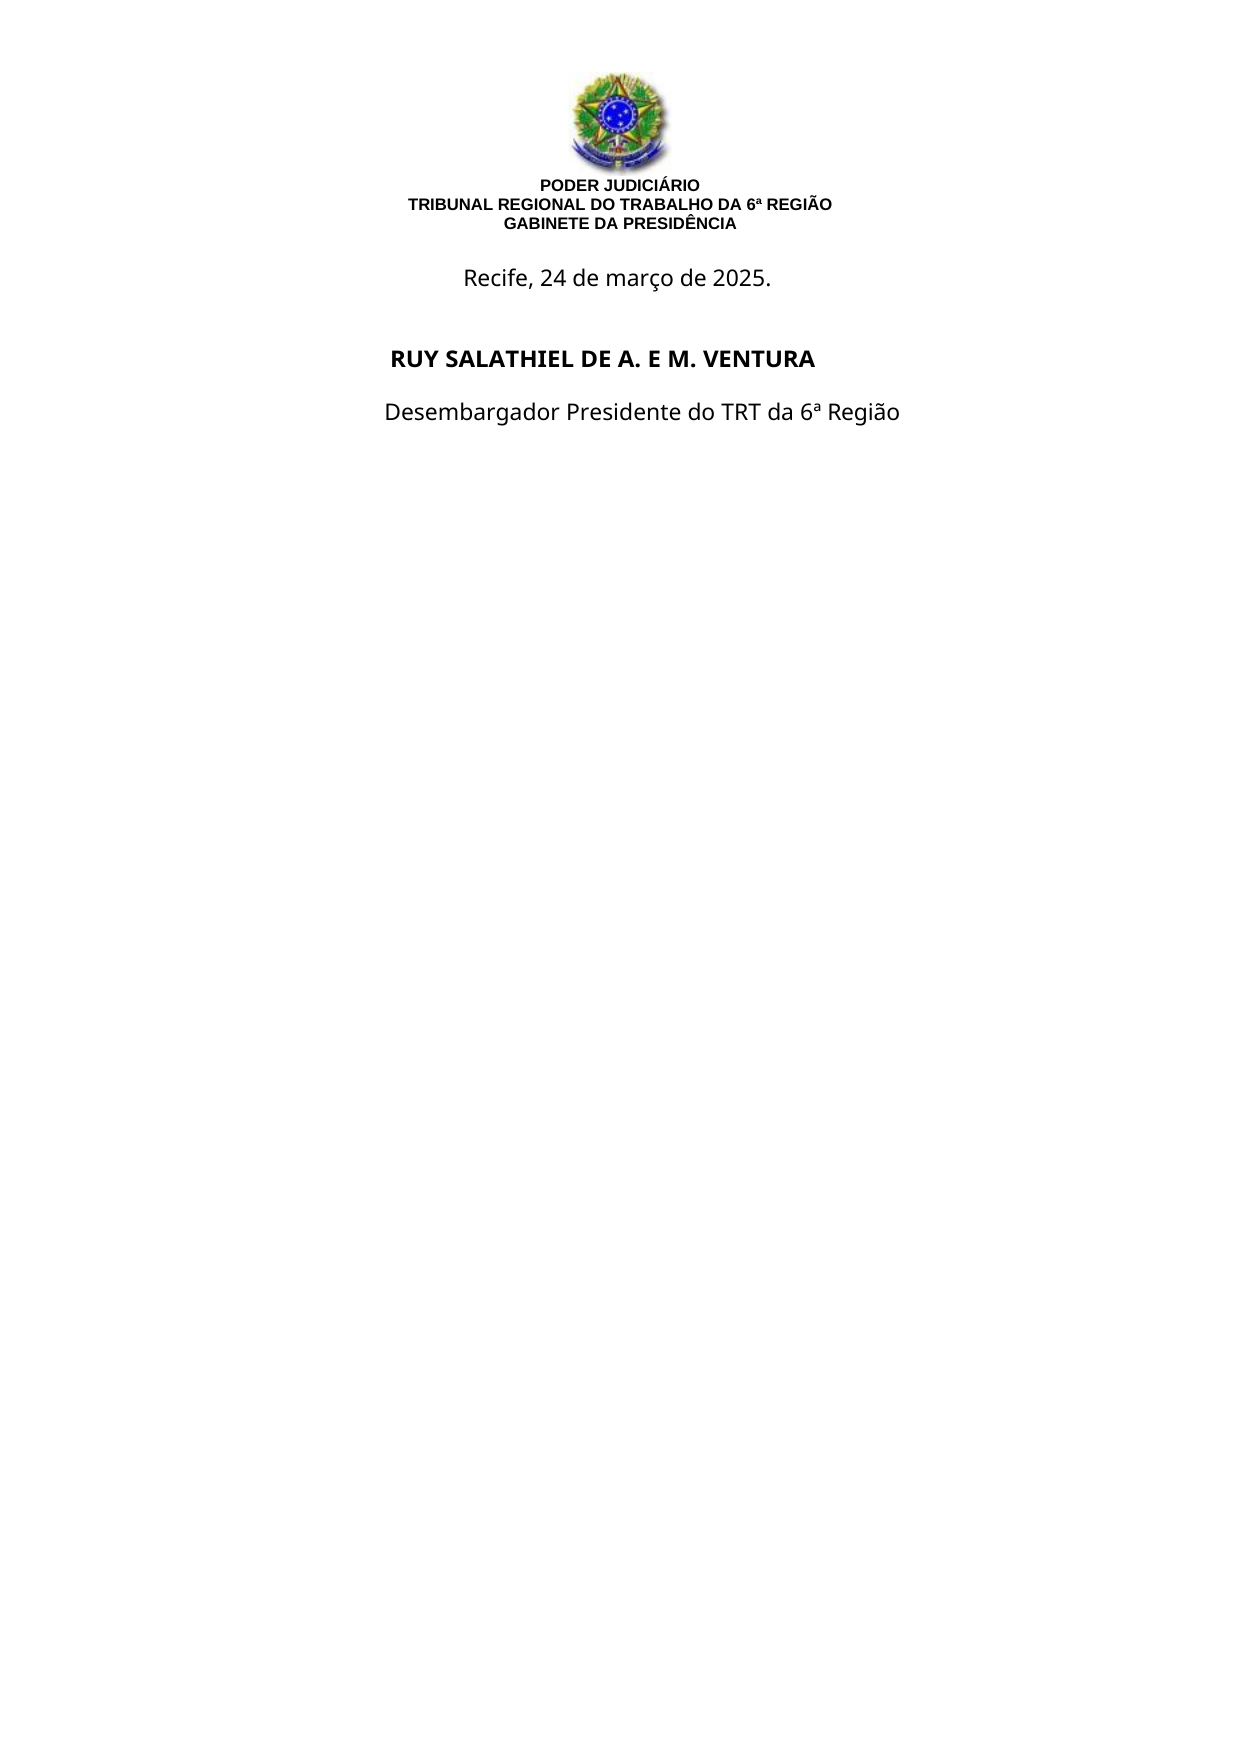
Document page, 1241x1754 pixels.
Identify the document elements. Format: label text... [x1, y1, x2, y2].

text Recife, 24 de março de 2025. [177, 262, 1063, 293]
text Desembargador Presidente do TRT da 6ª Região [384, 396, 1063, 427]
subtitle RUY SALATHIEL DE A. E M. VENTURA [390, 343, 1063, 374]
